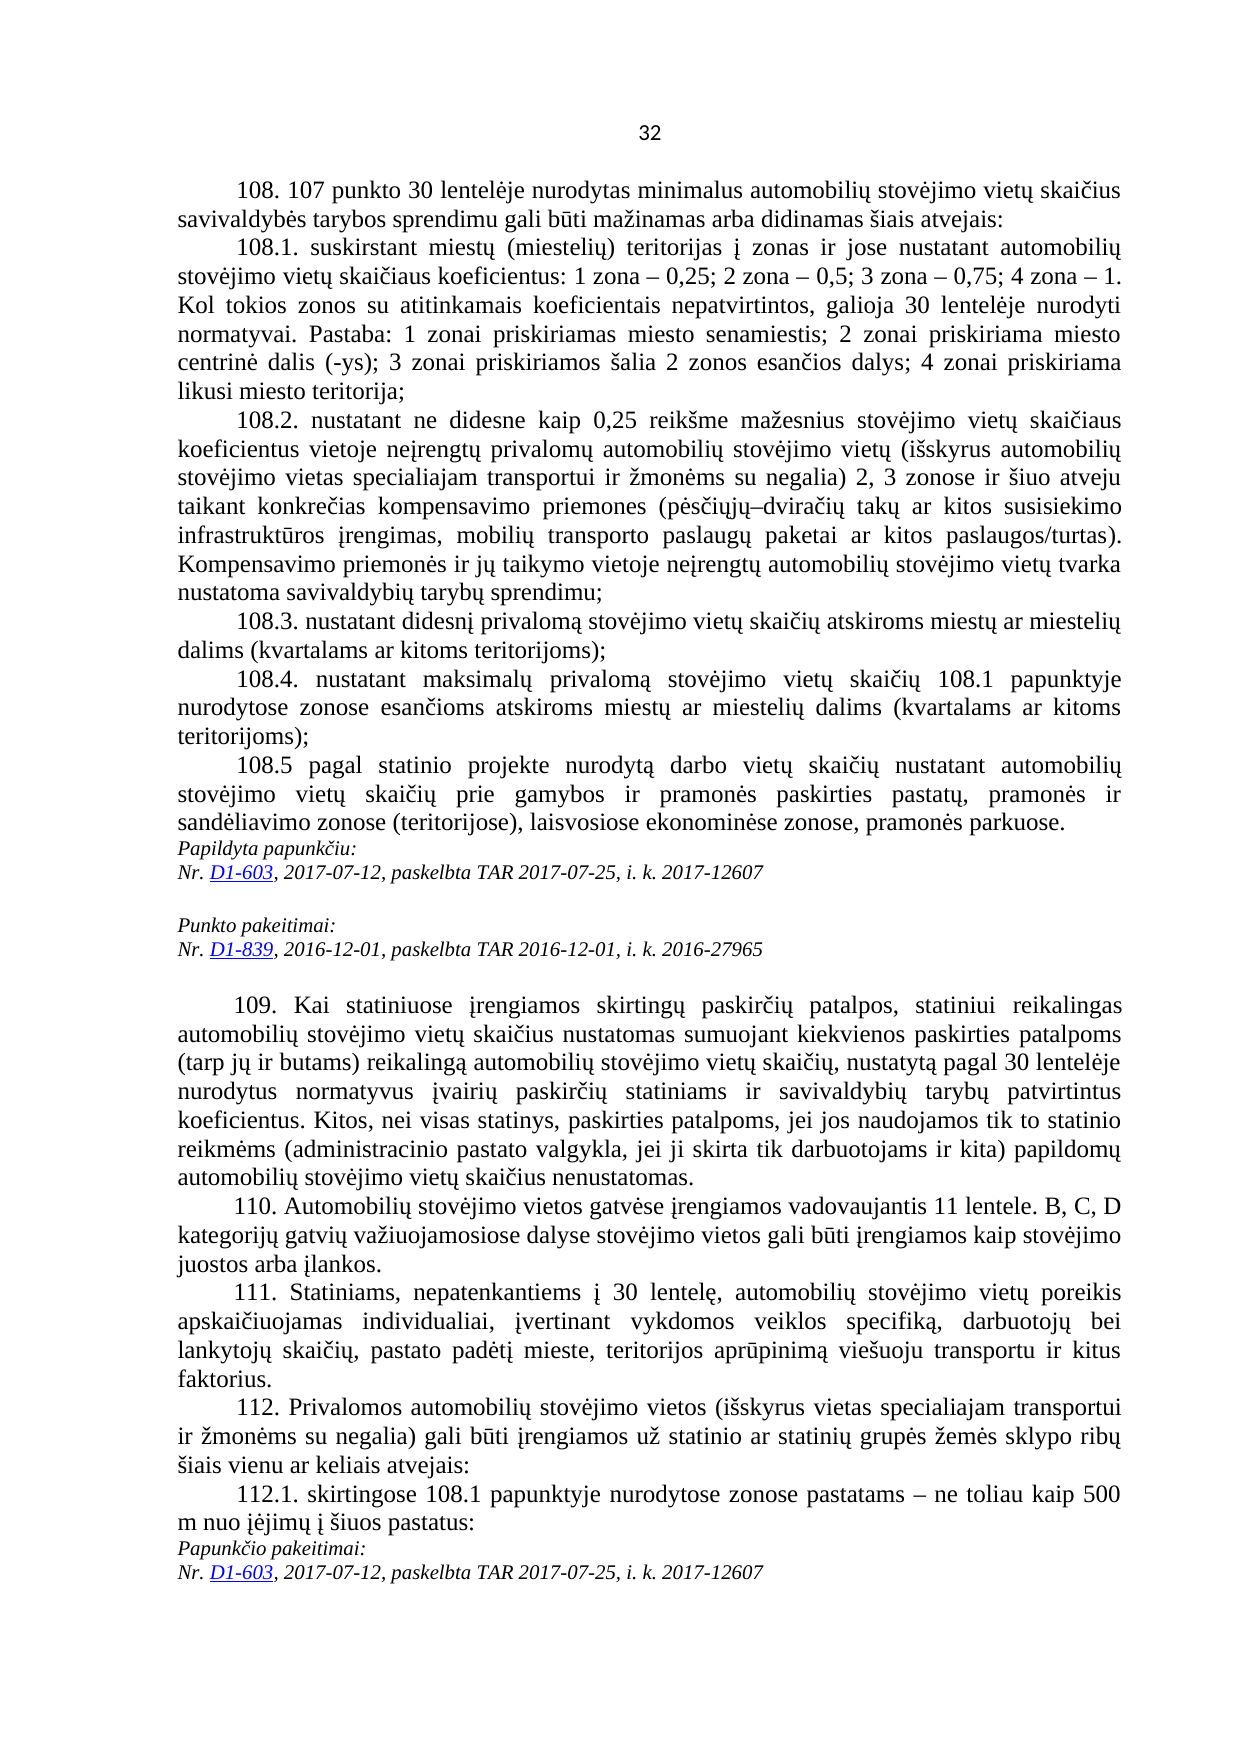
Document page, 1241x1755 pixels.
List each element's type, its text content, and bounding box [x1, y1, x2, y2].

text 109. Kai statiniuose įrengiamos skirtingų paskirčių patalpos, statiniui reikalingas automobilių stovėjimo vietų skaičius nustatomas sumuojant kiekvienos paskirties patalpoms (tarp jų ir butams) reikalingą automobilių stovėjimo vietų skaičių, nustatytą pagal 30 lentelėje nurodytus normatyvus įvairių paskirčių statiniams ir savivaldybių tarybų patvirtintus koeficientus. Kitos, nei visas statinys, paskirties patalpoms, jei jos naudojamos tik to statinio reikmėms (administracinio pastato valgykla, jei ji skirta tik darbuotojams ir kita) papildomų automobilių stovėjimo vietų skaičius nenustatomas. [177, 990, 1122, 1191]
text 112. Privalomos automobilių stovėjimo vietos (išskyrus vietas specialiajam transportui ir žmonėms su negalia) gali būti įrengiamos už statinio ar statinių grupės žemės sklypo ribų šiais vienu ar keliais atvejais: [177, 1392, 1122, 1479]
text 108.5 pagal statinio projekte nurodytą darbo vietų skaičių nustatant automobilių stovėjimo vietų skaičių prie gamybos ir pramonės paskirties pastatų, pramonės ir sandėliavimo zonose (teritorijose), laisvosiose ekonominėse zonose, pramonės parkuose. [177, 750, 1122, 836]
text Nr. D1-839, 2016-12-01, paskelbta TAR 2016-12-01, i. k. 2016-27965 [177, 937, 1122, 961]
text Nr. D1-603, 2017-07-12, paskelbta TAR 2017-07-25, i. k. 2017-12607 [177, 1560, 1122, 1584]
text Nr. D1-603, 2017-07-12, paskelbta TAR 2017-07-25, i. k. 2017-12607 [177, 860, 1122, 884]
text 108. 107 punkto 30 lentelėje nurodytas minimalus automobilių stovėjimo vietų skaičius savivaldybės tarybos sprendimu gali būti mažinamas arba didinamas šiais atvejais: [177, 175, 1122, 232]
text 112.1. skirtingose 108.1 papunktyje nurodytose zonose pastatams – ne toliau kaip 500 m nuo įėjimų į šiuos pastatus: [177, 1479, 1122, 1536]
text Punkto pakeitimai: [177, 913, 1122, 937]
text Papunkčio pakeitimai: [177, 1536, 1122, 1560]
text 108.1. suskirstant miestų (miestelių) teritorijas į zonas ir jose nustatant automobilių stovėjimo vietų skaičiaus koeficientus: 1 zona – 0,25; 2 zona – 0,5; 3 zona – 0,75; 4 zona – 1. Kol tokios zonos su atitinkamais koeficientais nepatvirtintos, galioja 30 lentelėje nurodyti normatyvai. Pastaba: 1 zonai priskiriamas miesto senamiestis; 2 zonai priskiriama miesto centrinė dalis (-ys); 3 zonai priskiriamos šalia 2 zonos esančios dalys; 4 zonai priskiriama likusi miesto teritorija; [177, 232, 1122, 405]
text 111. Statiniams, nepatenkantiems į 30 lentelę, automobilių stovėjimo vietų poreikis apskaičiuojamas individualiai, įvertinant vykdomos veiklos specifiką, darbuotojų bei lankytojų skaičių, pastato padėtį mieste, teritorijos aprūpinimą viešuoju transportu ir kitus faktorius. [177, 1277, 1122, 1392]
text 108.4. nustatant maksimalų privalomą stovėjimo vietų skaičių 108.1 papunktyje nurodytose zonose esančioms atskiroms miestų ar miestelių dalims (kvartalams ar kitoms teritorijoms); [177, 664, 1122, 750]
text 110. Automobilių stovėjimo vietos gatvėse įrengiamos vadovaujantis 11 lentele. B, C, D kategorijų gatvių važiuojamosiose dalyse stovėjimo vietos gali būti įrengiamos kaip stovėjimo juostos arba įlankos. [177, 1191, 1122, 1277]
text 108.3. nustatant didesnį privalomą stovėjimo vietų skaičių atskiroms miestų ar miestelių dalims (kvartalams ar kitoms teritorijoms); [177, 606, 1122, 664]
text 108.2. nustatant ne didesne kaip 0,25 reikšme mažesnius stovėjimo vietų skaičiaus koeficientus vietoje neįrengtų privalomų automobilių stovėjimo vietų (išskyrus automobilių stovėjimo vietas specialiajam transportui ir žmonėms su negalia) 2, 3 zonose ir šiuo atveju taikant konkrečias kompensavimo priemones (pėsčiųjų–dviračių takų ar kitos susisiekimo infrastruktūros įrengimas, mobilių transporto paslaugų paketai ar kitos paslaugos/turtas). Kompensavimo priemonės ir jų taikymo vietoje neįrengtų automobilių stovėjimo vietų tvarka nustatoma savivaldybių tarybų sprendimu; [177, 405, 1122, 606]
text Papildyta papunkčiu: [177, 836, 1122, 860]
